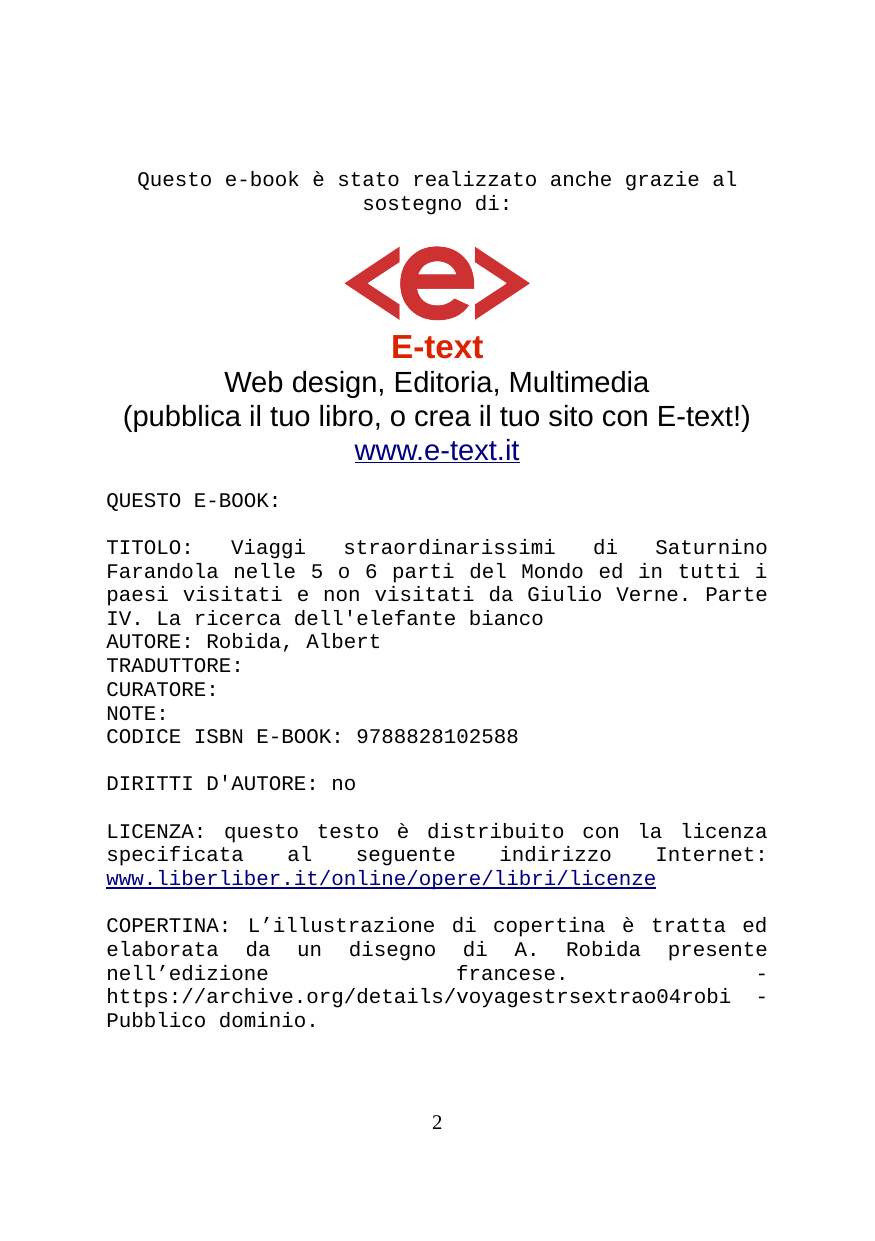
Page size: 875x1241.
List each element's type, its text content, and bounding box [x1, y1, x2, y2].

text Questo e-book è stato realizzato anche grazie al sostegno di: [106, 169, 768, 217]
text AUTORE: Robida, Albert [106, 632, 768, 655]
text (pubblica il tuo libro, o crea il tuo sito con E-text!) [106, 399, 768, 432]
text NOTE: [106, 702, 768, 726]
text TITOLO: Viaggi straordinarissimi di Saturnino Farandola nelle 5 o 6 parti del Mondo ed in tutti i paesi visitati e non visitati da Giulio Verne. Parte IV. La ricerca dell'elefante bianco [106, 537, 768, 632]
text CURATORE: [106, 679, 768, 702]
text E-text [106, 327, 768, 365]
text COPERTINA: L’illustrazione di copertina è tratta ed elaborata da un disegno di A. Robida presente nell’edizione francese. - https://archive.org/details/voyagestrsextrao04robi - Pubblico dominio. [106, 915, 768, 1033]
text LICENZA: questo testo è distribuito con la licenza specificata al seguente indirizzo Internet: www.liberliber.it/online/opere/libri/licenze [106, 821, 768, 892]
text www.e-text.it [106, 432, 768, 466]
text QUESTO E-BOOK: [106, 490, 768, 513]
text Web design, Editoria, Multimedia [106, 365, 768, 399]
text CODICE ISBN E-BOOK: 9788828102588 [106, 726, 768, 750]
picture [343, 246, 531, 321]
text TRADUTTORE: [106, 655, 768, 679]
text DIRITTI D'AUTORE: no [106, 773, 768, 797]
